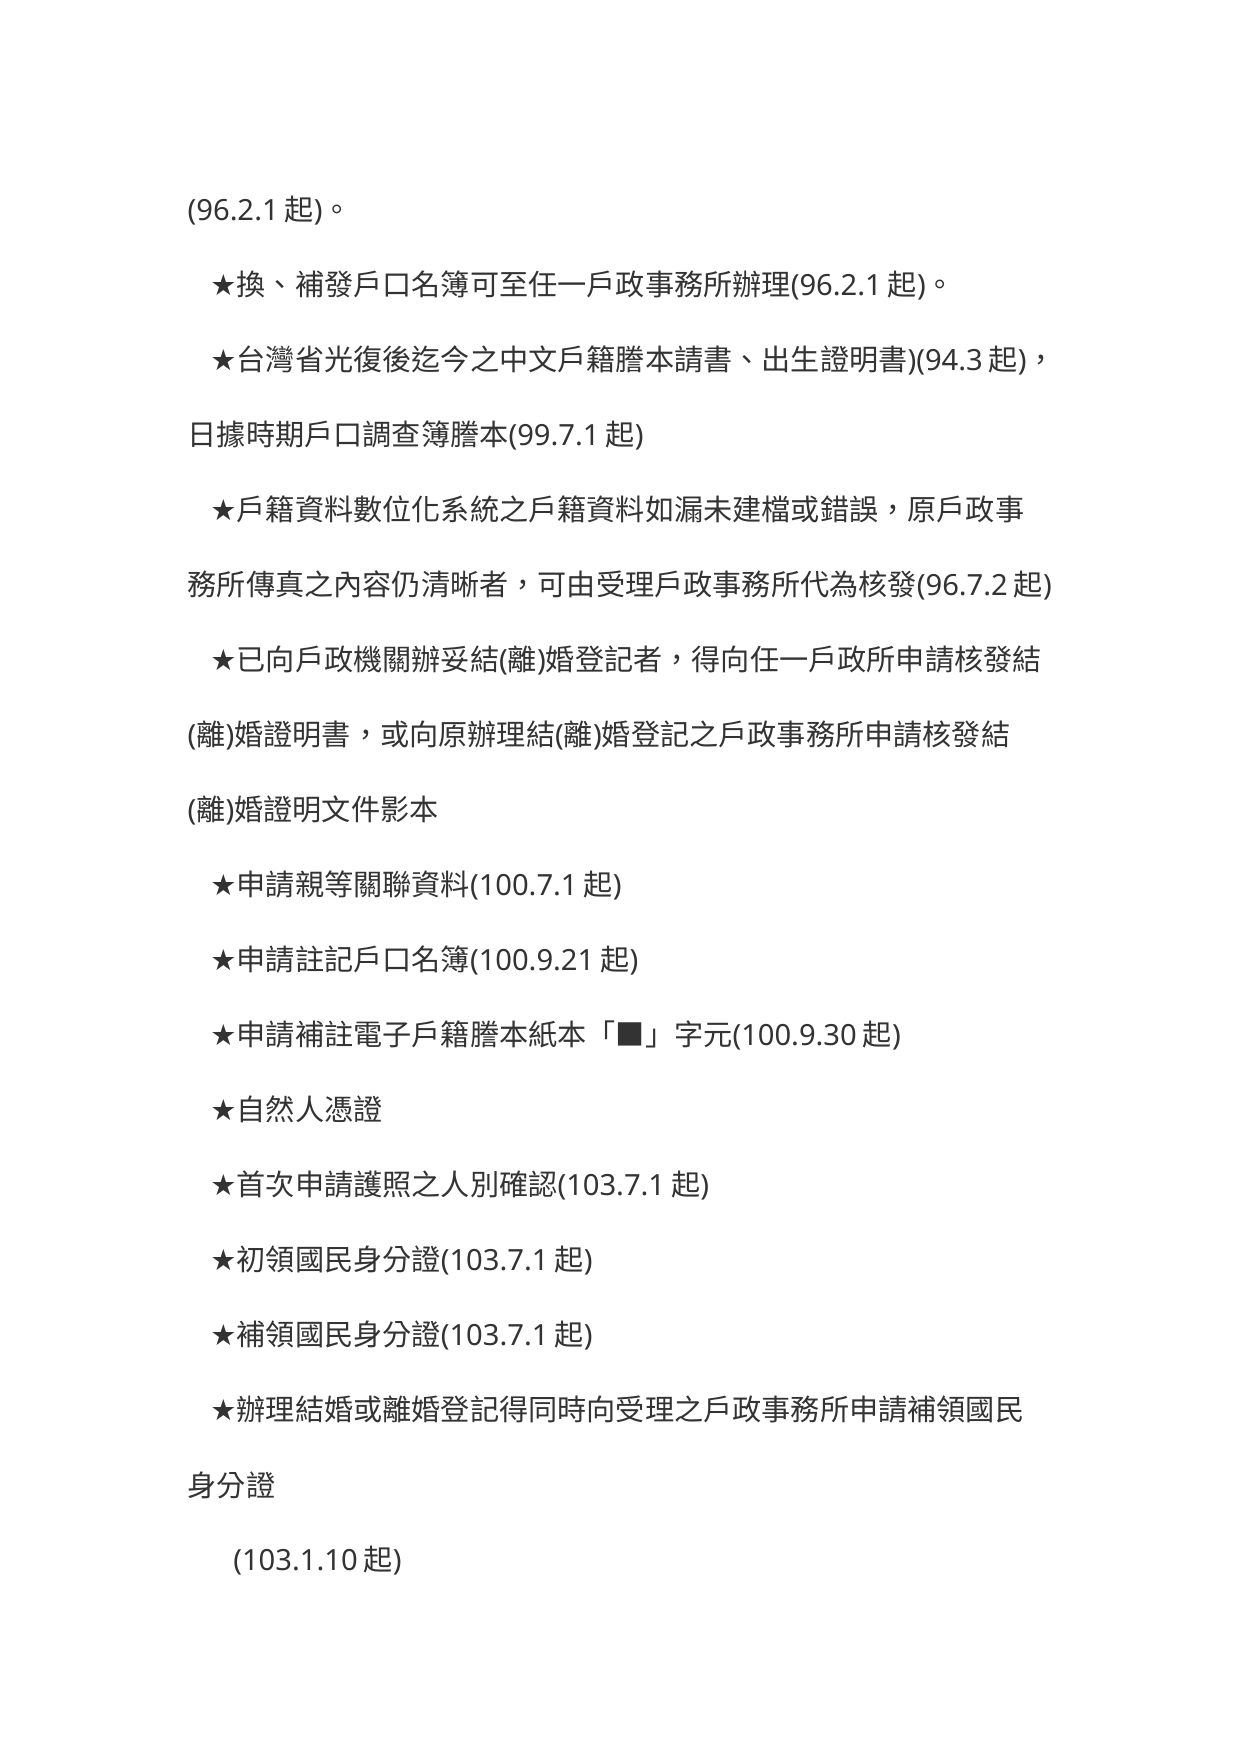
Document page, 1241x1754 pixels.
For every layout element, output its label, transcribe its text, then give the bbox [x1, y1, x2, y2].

text (96.2.1起)。 ★換、補發戶口名簿可至任一戶政事務所辦理(96.2.1起)。 ★台灣省光復後迄今之中文戶籍謄本請書、出生證明書)(94.3起)，日據時期戶口調查簿謄本(99.7.1起) ★戶籍資料數位化系統之戶籍資料如漏未建檔或錯誤，原戶政事務所傳真之內容仍清晰者，可由受理戶政事務所代為核發(96.7.2起) ★已向戶政機關辦妥結(離)婚登記者，得向任一戶政所申請核發結(離)婚證明書，或向原辦理結(離)婚登記之戶政事務所申請核發結(離)婚證明文件影本 ★申請親等關聯資料(100.7.1起) ★申請註記戶口名簿(100.9.21起) ★申請補註電子戶籍謄本紙本「■」字元(100.9.30起) ★自然人憑證 ★首次申請護照之人別確認(103.7.1起) ★初領國民身分證(103.7.1起) ★補領國民身分證(103.7.1起) ★辦理結婚或離婚登記得同時向受理之戶政事務所申請補領國民身分證 (103.1.10起) [187, 164, 1053, 1589]
